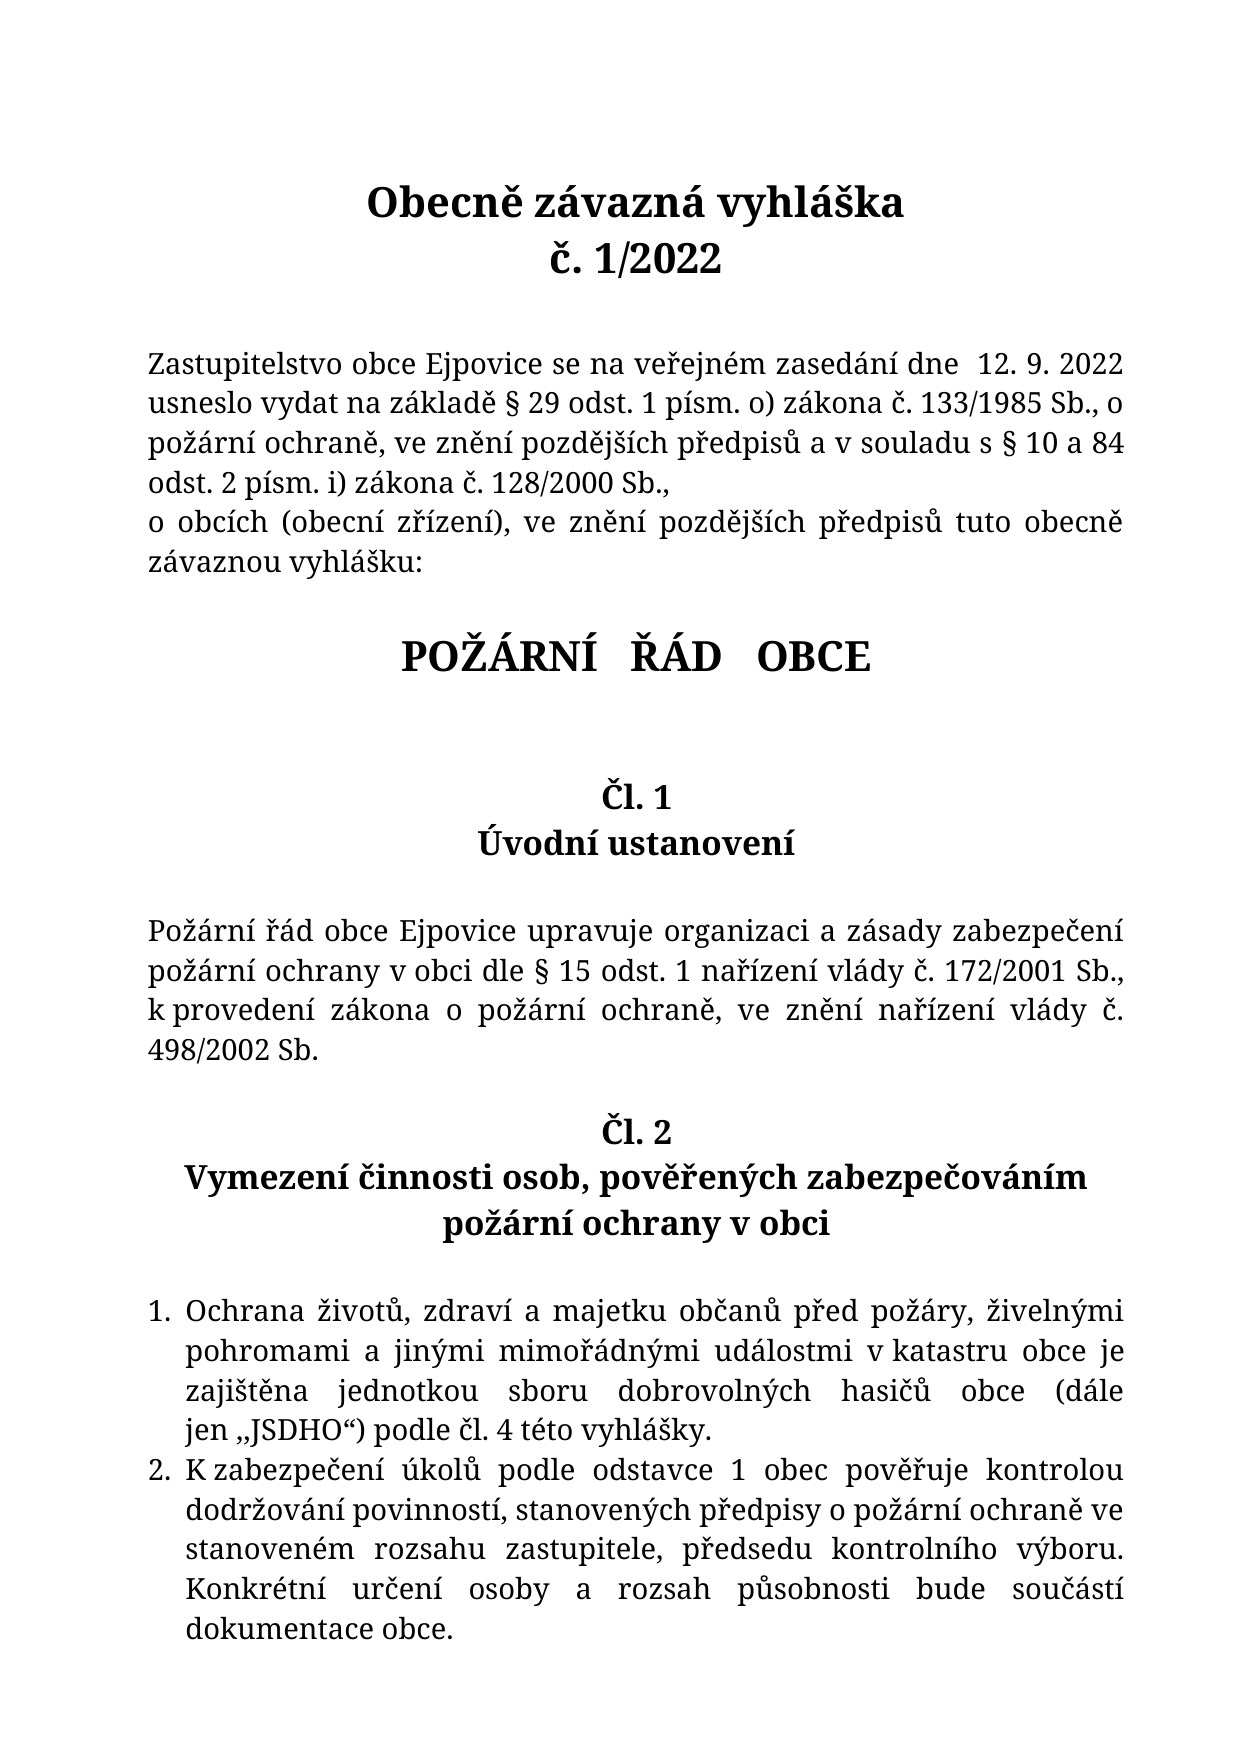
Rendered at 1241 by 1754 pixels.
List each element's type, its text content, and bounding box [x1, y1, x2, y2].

text Požární řád obce Ejpovice upravuje organizaci a zásady zabezpečení požární ochrany v obci dle § 15 odst. 1 nařízení vlády č. 172/2001 Sb., k provedení zákona o požární ochraně, ve znění nařízení vlády č. 498/2002 Sb. [148, 910, 1125, 1069]
text Čl. 2 [148, 1109, 1125, 1154]
text Úvodní ustanovení [148, 819, 1125, 865]
list K zabezpečení úkolů podle odstavce 1 obec pověřuje kontrolou dodržování povinností, stanovených předpisy o požární ochraně ve stanoveném rozsahu zastupitele, předsedu kontrolního výboru. Konkrétní určení osoby a rozsah působnosti bude součástí dokumentace obce. [148, 1449, 1125, 1648]
text č. 1/2022 [148, 229, 1125, 286]
text o obcích (obecní zřízení), ve znění pozdějších předpisů tuto obecně závaznou vyhlášku: [148, 502, 1125, 581]
text Zastupitelstvo obce Ejpovice se na veřejném zasedání dne 12. 9. 2022 usneslo vydat na základě § 29 odst. 1 písm. o) zákona č. 133/1985 Sb., o požární ochraně, ve znění pozdějších předpisů a v souladu s § 10 a 84 odst. 2 písm. i) zákona č. 128/2000 Sb., [148, 343, 1125, 502]
text Čl. 1 [148, 774, 1125, 819]
list Ochrana životů, zdraví a majetku občanů před požáry, živelnými pohromami a jinými mimořádnými událostmi v katastru obce je zajištěna jednotkou sboru dobrovolných hasičů obce (dále jen ,,JSDHO“) podle čl. 4 této vyhlášky. [148, 1290, 1125, 1449]
text Požární Řád obce [148, 626, 1125, 683]
text Obecně závazná vyhláška [148, 173, 1125, 229]
text Vymezení činnosti osob, pověřených zabezpečováním požární ochrany v obci [148, 1154, 1125, 1245]
